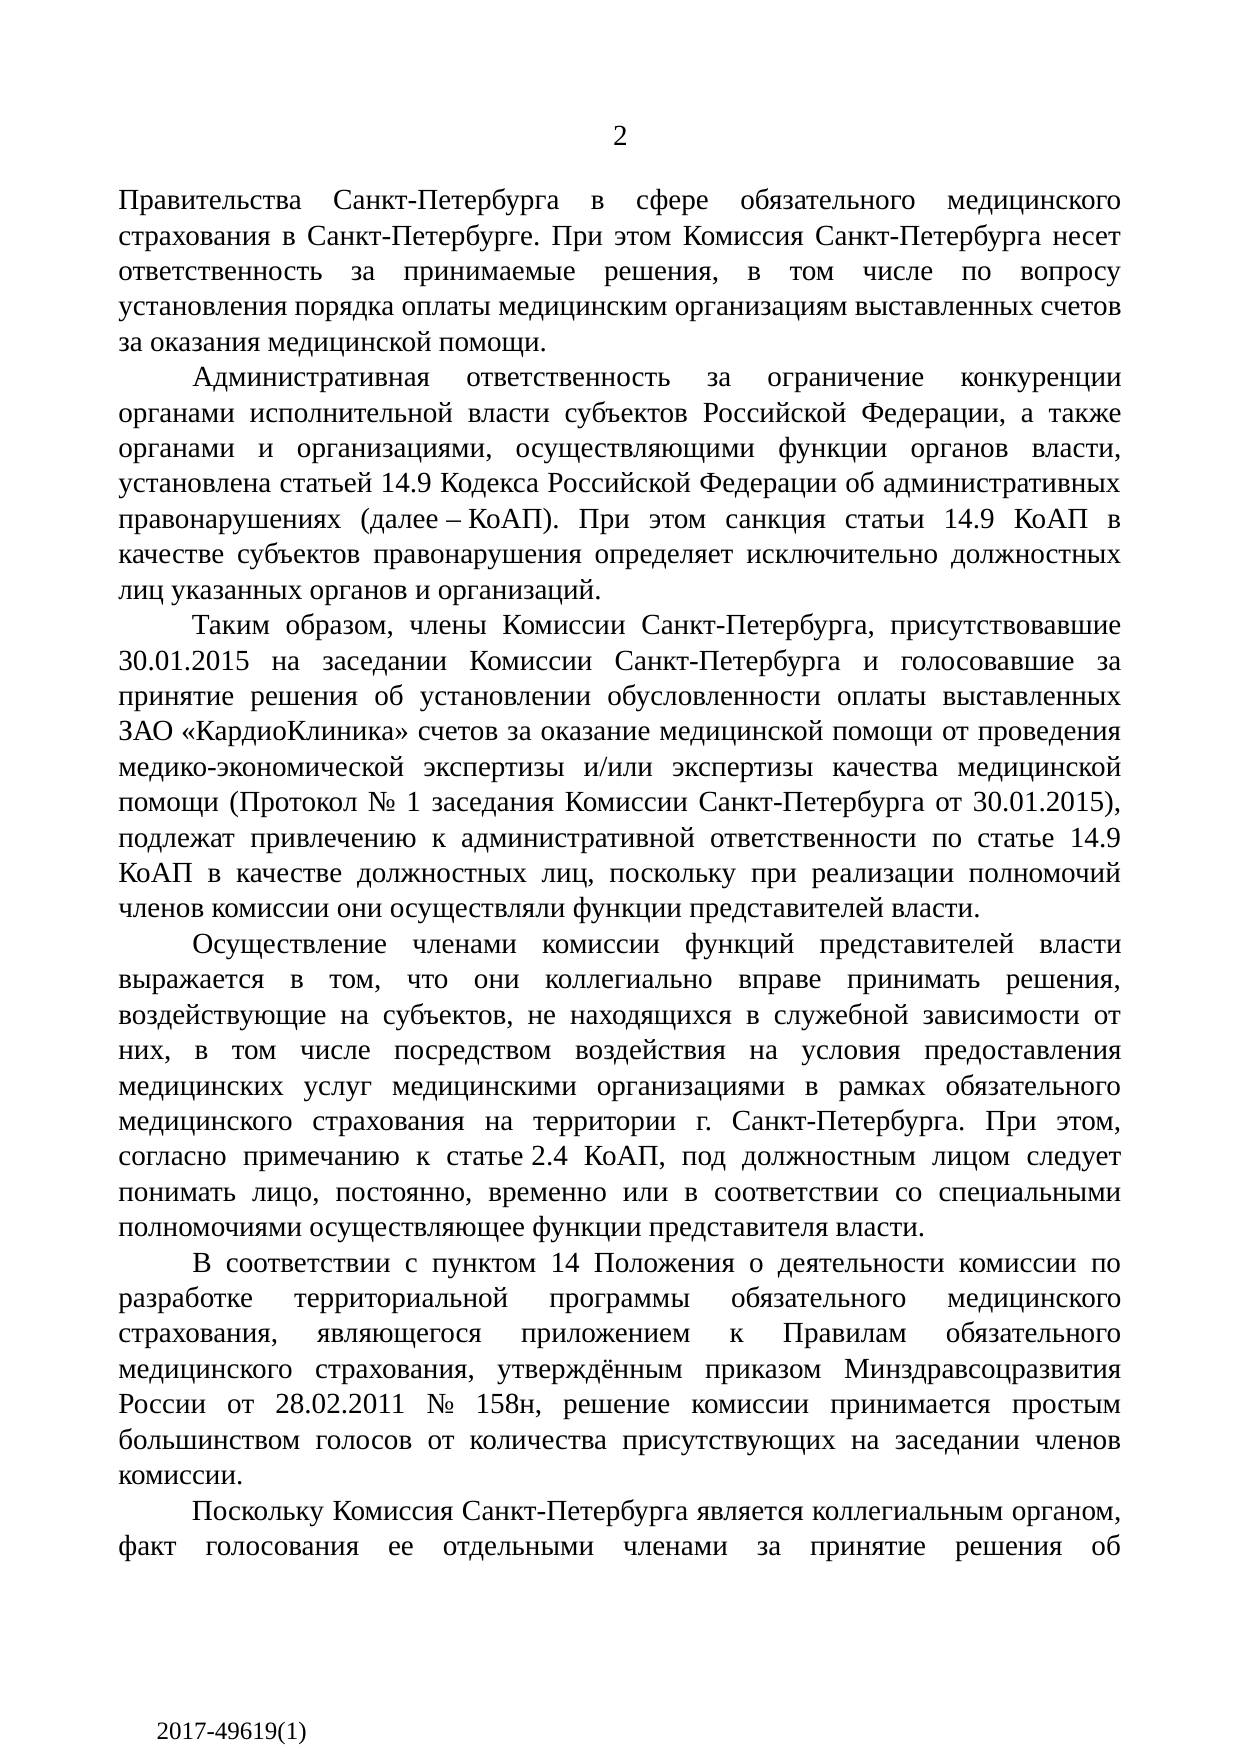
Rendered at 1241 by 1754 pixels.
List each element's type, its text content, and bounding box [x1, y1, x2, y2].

text Поскольку Комиссия Санкт-Петербурга является коллегиальным органом, факт голосования ее отдельными членами за принятие решения об [118, 1492, 1122, 1562]
text В соответствии с пунктом 14 Положения о деятельности комиссии по разработке территориальной программы обязательного медицинского страхования, являющегося приложением к Правилам обязательного медицинского страхования, утверждённым приказом Минздравсоцразвития России от 28.02.2011 № 158н, решение комиссии принимается простым большинством голосов от количества присутствующих на заседании членов комиссии. [118, 1244, 1122, 1492]
text Административная ответственность за ограничение конкуренции органами исполнительной власти субъектов Российской Федерации, а также органами и организациями, осуществляющими функции органов власти, установлена статьей 14.9 Кодекса Российской Федерации об административных правонарушениях (далее – КоАП). При этом санкция статьи 14.9 КоАП в качестве субъектов правонарушения определяет исключительно должностных лиц указанных органов и организаций. [118, 358, 1122, 606]
text Правительства Санкт-Петербурга в сфере обязательного медицинского страхования в Санкт-Петербурге. При этом Комиссия Санкт-Петербурга несет ответственность за принимаемые решения, в том числе по вопросу установления порядка оплаты медицинским организациям выставленных счетов за оказания медицинской помощи. [118, 181, 1122, 358]
text Осуществление членами комиссии функций представителей власти выражается в том, что они коллегиально вправе принимать решения, воздействующие на субъектов, не находящихся в служебной зависимости от них, в том числе посредством воздействия на условия предоставления медицинских услуг медицинскими организациями в рамках обязательного медицинского страхования на территории г. Санкт-Петербурга. При этом, согласно примечанию к статье 2.4 КоАП, под должностным лицом следует понимать лицо, постоянно, временно или в соответствии со специальными полномочиями осуществляющее функции представителя власти. [118, 925, 1122, 1244]
text Таким образом, члены Комиссии Санкт-Петербурга, присутствовавшие 30.01.2015 на заседании Комиссии Санкт-Петербурга и голосовавшие за принятие решения об установлении обусловленности оплаты выставленных ЗАО «КардиоКлиника» счетов за оказание медицинской помощи от проведения медико-экономической экспертизы и/или экспертизы качества медицинской помощи (Протокол № 1 заседания Комиссии Санкт-Петербурга от 30.01.2015), подлежат привлечению к административной ответственности по статье 14.9 КоАП в качестве должностных лиц, поскольку при реализации полномочий членов комиссии они осуществляли функции представителей власти. [118, 606, 1122, 925]
